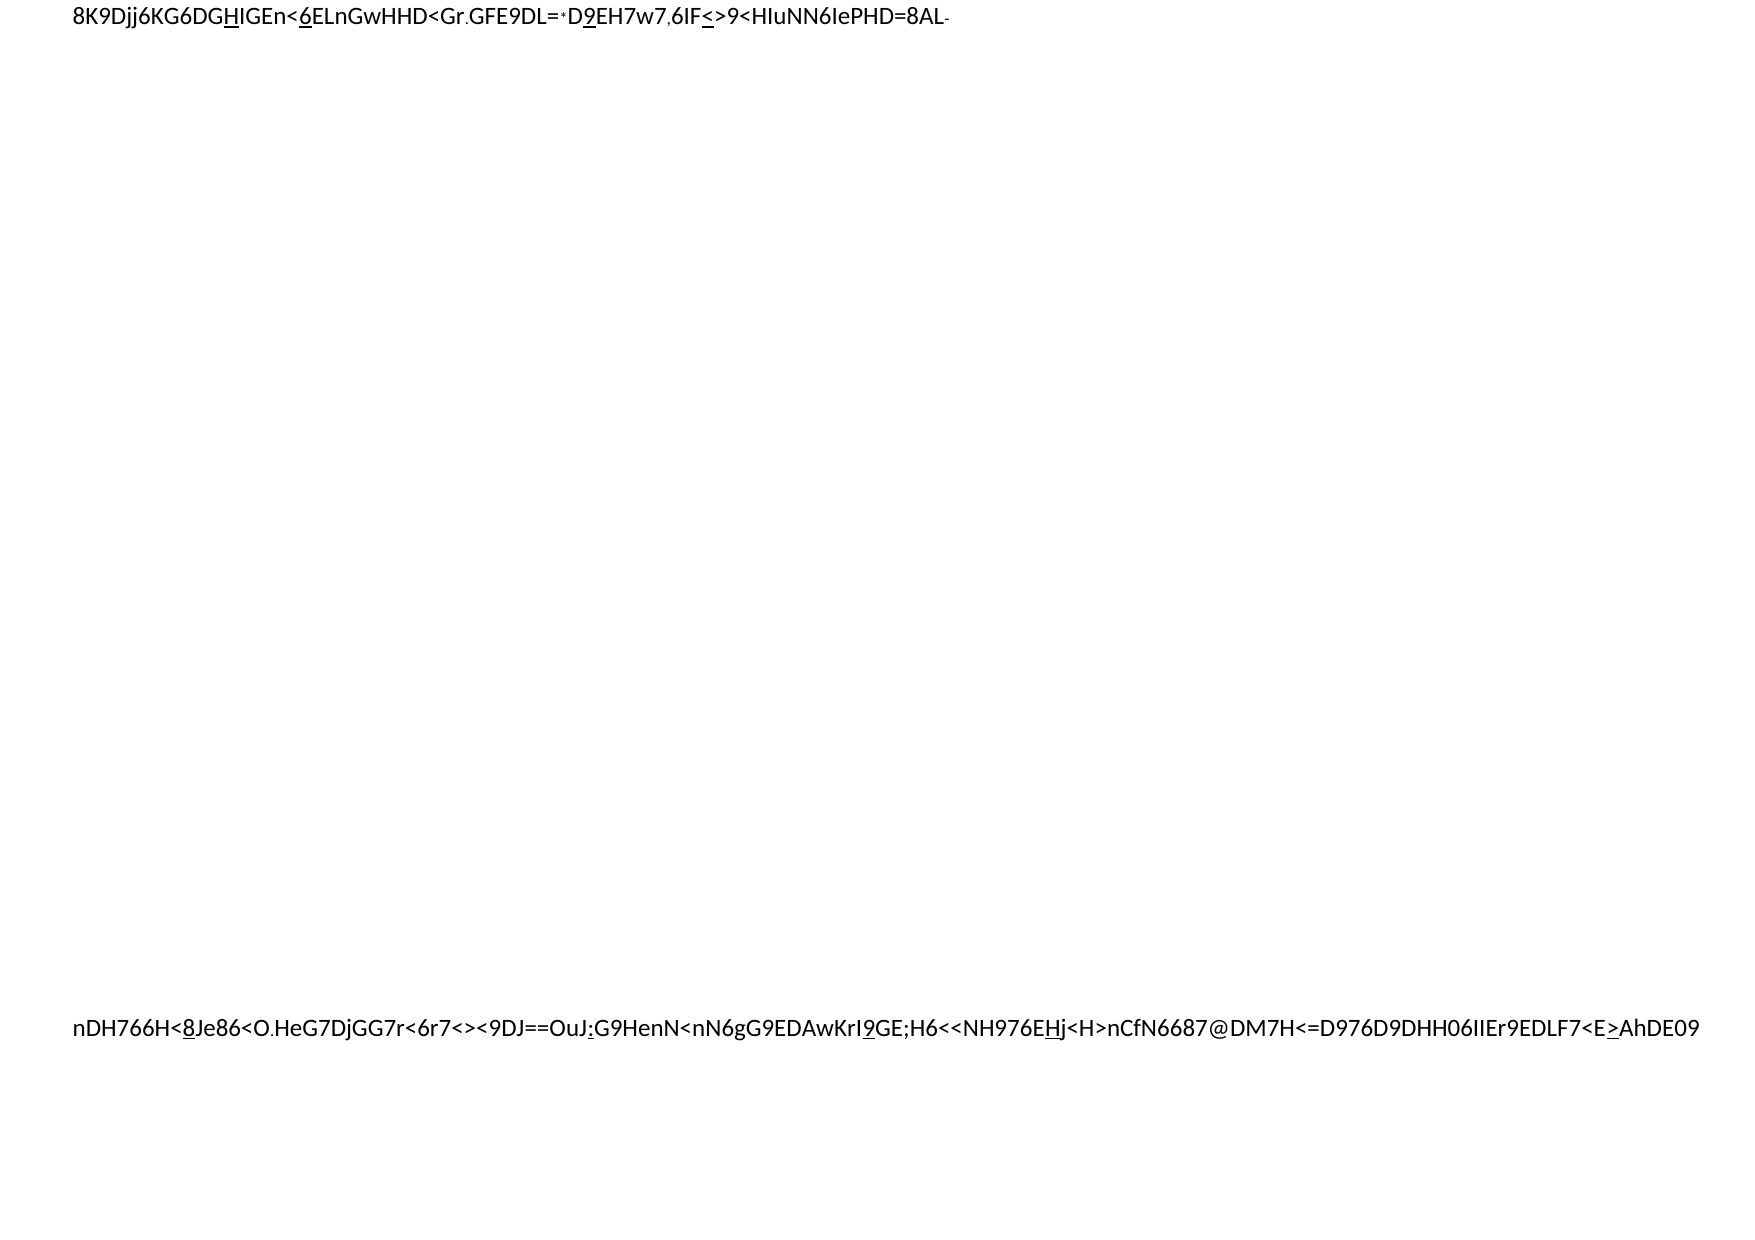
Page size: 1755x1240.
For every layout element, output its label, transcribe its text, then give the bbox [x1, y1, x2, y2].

text 8K9Djj6KG6DGHIGEn<6ELnGwHHD<Gr.GFE9DL=*D9EH7w7,6IF<>9<HIuNN6IePHD=8AL-nDH766H<8Je86<O.HeG7DjGG7r<6r7<><9DJ==OuJ:G9HenN<nN6gG9EDAwKrI9GE;H6<<NH976EHj<H>nCfN6687@DM7H<=D976D9DHH06IIEr9EDLF7<E>AhDE09 [72, 0, 1707, 1042]
